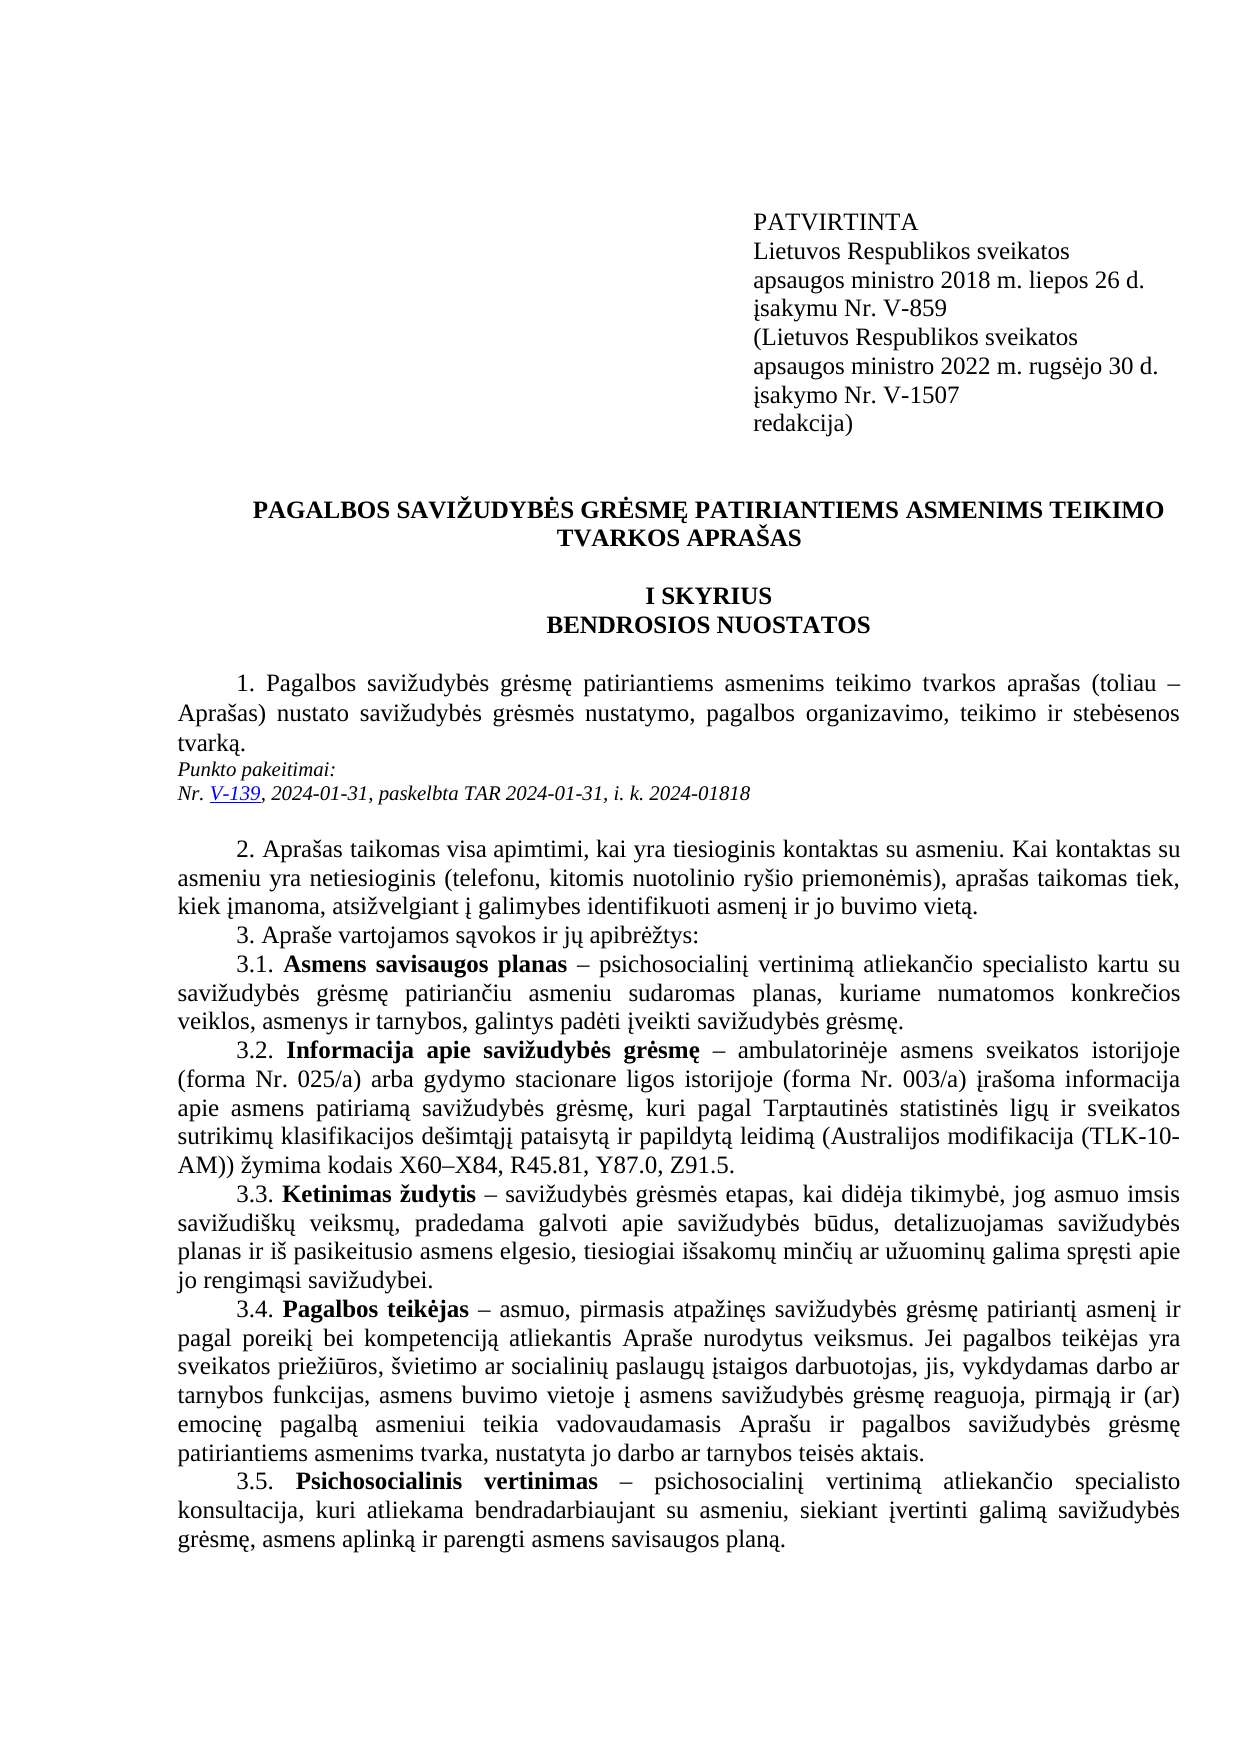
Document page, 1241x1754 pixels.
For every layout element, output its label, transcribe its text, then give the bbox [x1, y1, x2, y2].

text 3.5. Psichosocialinis vertinimas – psichosocialinį vertinimą atliekančio specialisto konsultacija, kuri atliekama bendradarbiaujant su asmeniu, siekiant įvertinti galimą savižudybės grėsmę, asmens aplinką ir parengti asmens savisaugos planą. [177, 1466, 1181, 1553]
text Punkto pakeitimai: [177, 757, 1181, 781]
text 1. Pagalbos savižudybės grėsmę patiriantiems asmenims teikimo tvarkos aprašas (toliau – Aprašas) nustato savižudybės grėsmės nustatymo, pagalbos organizavimo, teikimo ir stebėsenos tvarką. [177, 667, 1181, 757]
text redakcija) [177, 408, 1181, 437]
text apsaugos ministro 2022 m. rugsėjo 30 d. [177, 351, 1181, 380]
text 3.1. Asmens savisaugos planas – psichosocialinį vertinimą atliekančio specialisto kartu su savižudybės grėsmę patiriančiu asmeniu sudaromas planas, kuriame numatomos konkrečios veiklos, asmenys ir tarnybos, galintys padėti įveikti savižudybės grėsmę. [177, 949, 1181, 1035]
text 3. Apraše vartojamos sąvokos ir jų apibrėžtys: [177, 920, 1181, 949]
text I SKYRIUS [177, 581, 1181, 610]
text Lietuvos Respublikos sveikatos [177, 236, 1181, 265]
text apsaugos ministro 2018 m. liepos 26 d. [177, 265, 1181, 293]
text 3.3. Ketinimas žudytis – savižudybės grėsmės etapas, kai didėja tikimybė, jog asmuo imsis savižudiškų veiksmų, pradedama galvoti apie savižudybės būdus, detalizuojamas savižudybės planas ir iš pasikeitusio asmens elgesio, tiesiogiai išsakomų minčių ar užuominų galima spręsti apie jo rengimąsi savižudybei. [177, 1179, 1181, 1294]
text 3.4. Pagalbos teikėjas – asmuo, pirmasis atpažinęs savižudybės grėsmę patiriantį asmenį ir pagal poreikį bei kompetenciją atliekantis Apraše nurodytus veiksmus. Jei pagalbos teikėjas yra sveikatos priežiūros, švietimo ar socialinių paslaugų įstaigos darbuotojas, jis, vykdydamas darbo ar tarnybos funkcijas, asmens buvimo vietoje į asmens savižudybės grėsmę reaguoja, pirmąją ir (ar) emocinę pagalbą asmeniui teikia vadovaudamasis Aprašu ir pagalbos savižudybės grėsmę patiriantiems asmenims tvarka, nustatyta jo darbo ar tarnybos teisės aktais. [177, 1294, 1181, 1466]
text PAGALBOS SAVIŽUDYBĖS GRĖSMĘ PATIRIANTIEMS ASMENIMS TEIKIMO TVARKOS APRAŠAS [177, 495, 1181, 552]
text Nr. V-139, 2024-01-31, paskelbta TAR 2024-01-31, i. k. 2024-01818 [177, 781, 1181, 805]
text 3.2. Informacija apie savižudybės grėsmę – ambulatorinėje asmens sveikatos istorijoje (forma Nr. 025/a) arba gydymo stacionare ligos istorijoje (forma Nr. 003/a) įrašoma informacija apie asmens patiriamą savižudybės grėsmę, kuri pagal Tarptautinės statistinės ligų ir sveikatos sutrikimų klasifikacijos dešimtąjį pataisytą ir papildytą leidimą (Australijos modifikacija (TLK-10-AM)) žymima kodais X60–X84, R45.81, Y87.0, Z91.5. [177, 1035, 1181, 1179]
text PATVIRTINTA [177, 207, 1181, 236]
text BENDROSIOS NUOSTATOS [177, 610, 1181, 638]
text (Lietuvos Respublikos sveikatos [177, 322, 1181, 351]
text įsakymu Nr. V-859 [177, 293, 1181, 322]
text įsakymo Nr. V-1507 [177, 380, 1181, 408]
text 2. Aprašas taikomas visa apimtimi, kai yra tiesioginis kontaktas su asmeniu. Kai kontaktas su asmeniu yra netiesioginis (telefonu, kitomis nuotolinio ryšio priemonėmis), aprašas taikomas tiek, kiek įmanoma, atsižvelgiant į galimybes identifikuoti asmenį ir jo buvimo vietą. [177, 834, 1181, 920]
